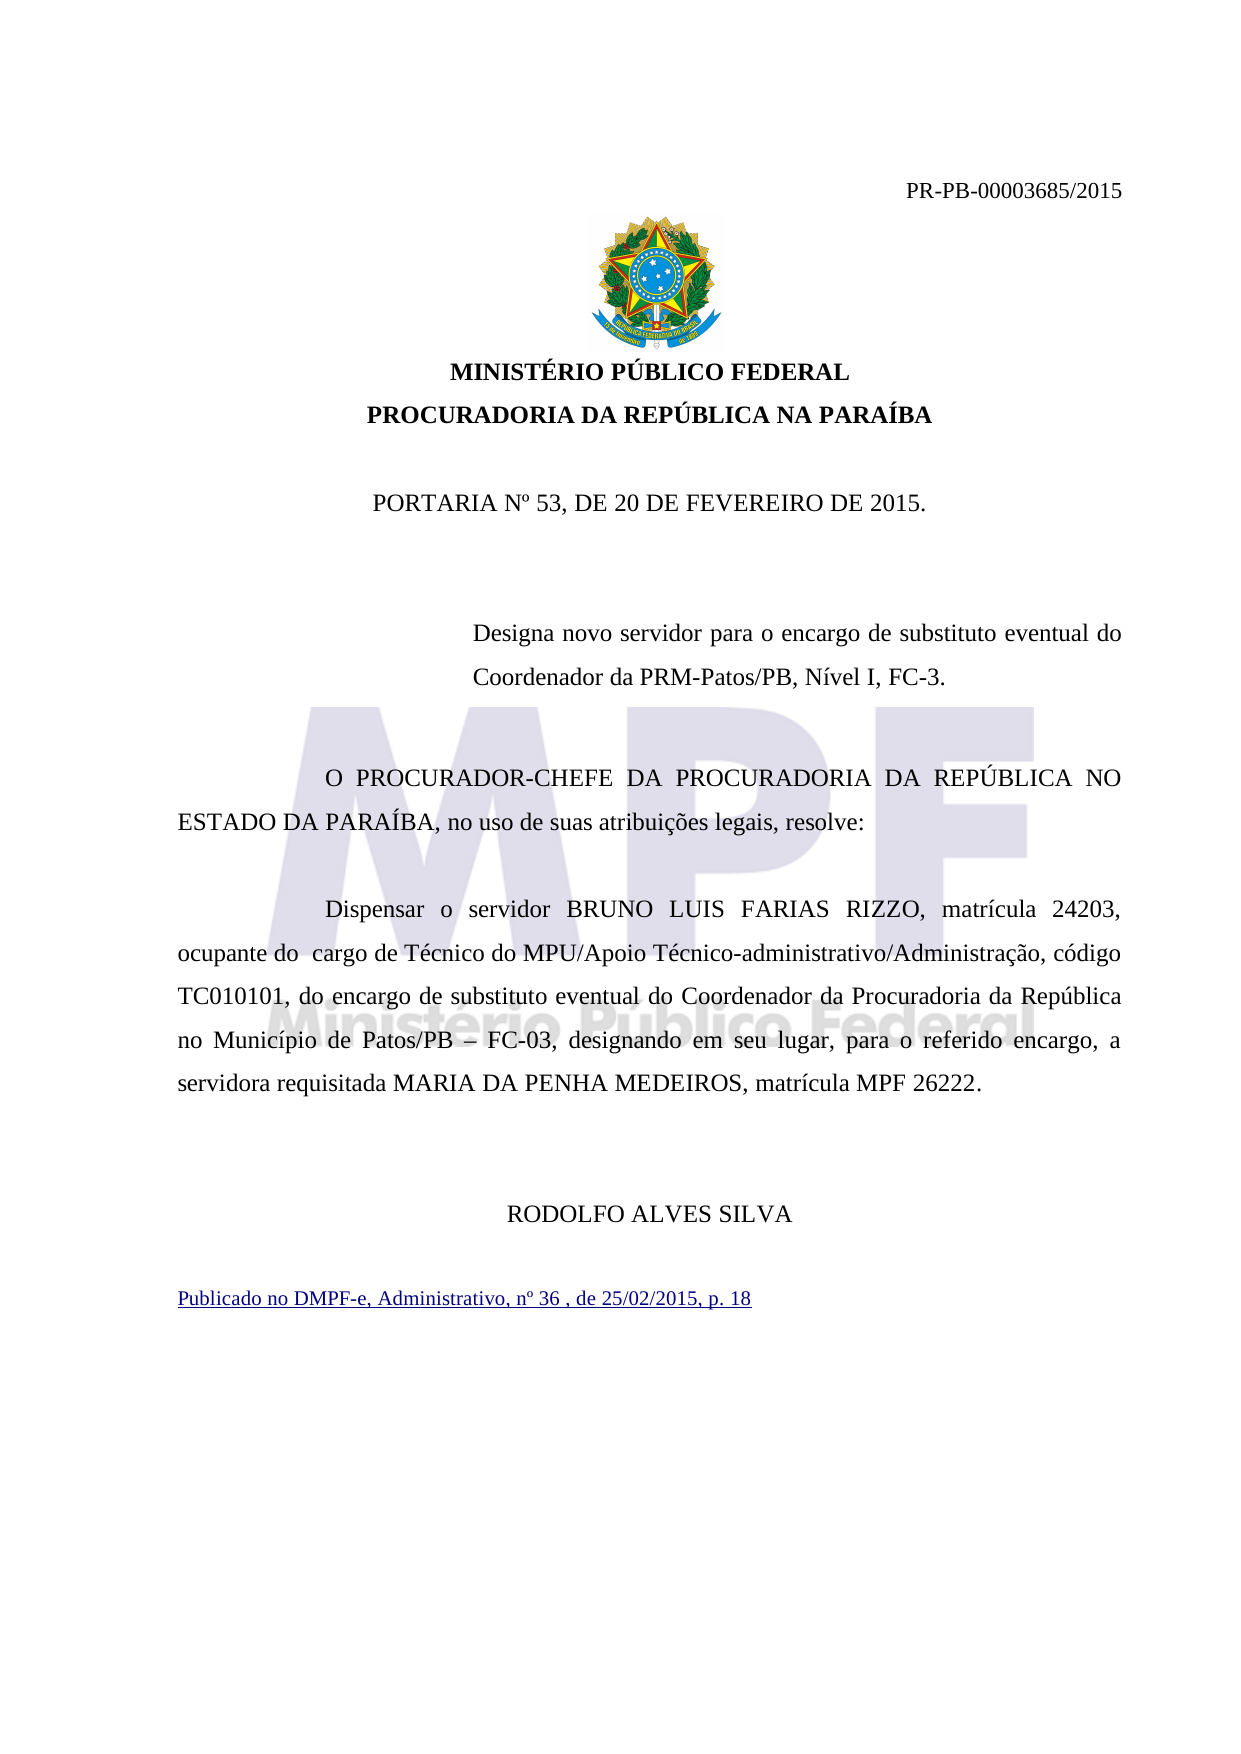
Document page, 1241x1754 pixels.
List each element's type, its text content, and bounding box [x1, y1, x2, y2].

text PR-PB-00003685/2015 [177, 177, 1122, 203]
text RODOLFO ALVES SILVA [177, 1199, 1122, 1228]
picture [266, 707, 1034, 763]
text PROCURADORIA DA REPÚBLICA NA PARAÍBA [177, 400, 1122, 429]
text MINISTÉRIO PÚBLICO FEDERAL [177, 357, 1122, 386]
picture [266, 836, 1034, 894]
picture [587, 213, 726, 352]
text O PROCURADOR-CHEFE DA PROCURADORIA DA REPÚBLICA NO ESTADO DA PARAÍBA, no uso de suas atribuições legais, resolve: [177, 763, 1122, 836]
text Dispensar o servidor BRUNO LUIS FARIAS RIZZO, matrícula 24203, ocupante do cargo de Técnico do MPU/Apoio Técnico-administrativo/Administração, código TC010101, do encargo de substituto eventual do Coordenador da Procuradoria da República no Município de Patos/PB – FC-03, designando em seu lugar, para o referido encargo, a servidora requisitada MARIA DA PENHA MEDEIROS, matrícula MPF 26222. [177, 894, 1122, 1097]
text Designa novo servidor para o encargo de substituto eventual do Coordenador da PRM-Patos/PB, Nível I, FC-3. [473, 618, 1122, 691]
text Publicado no DMPF-e, Administrativo, nº 36 , de 25/02/2015, p. 18 [177, 1286, 1122, 1310]
text PORTARIA Nº 53, DE 20 DE FEVEREIRO DE 2015. [177, 487, 1122, 516]
